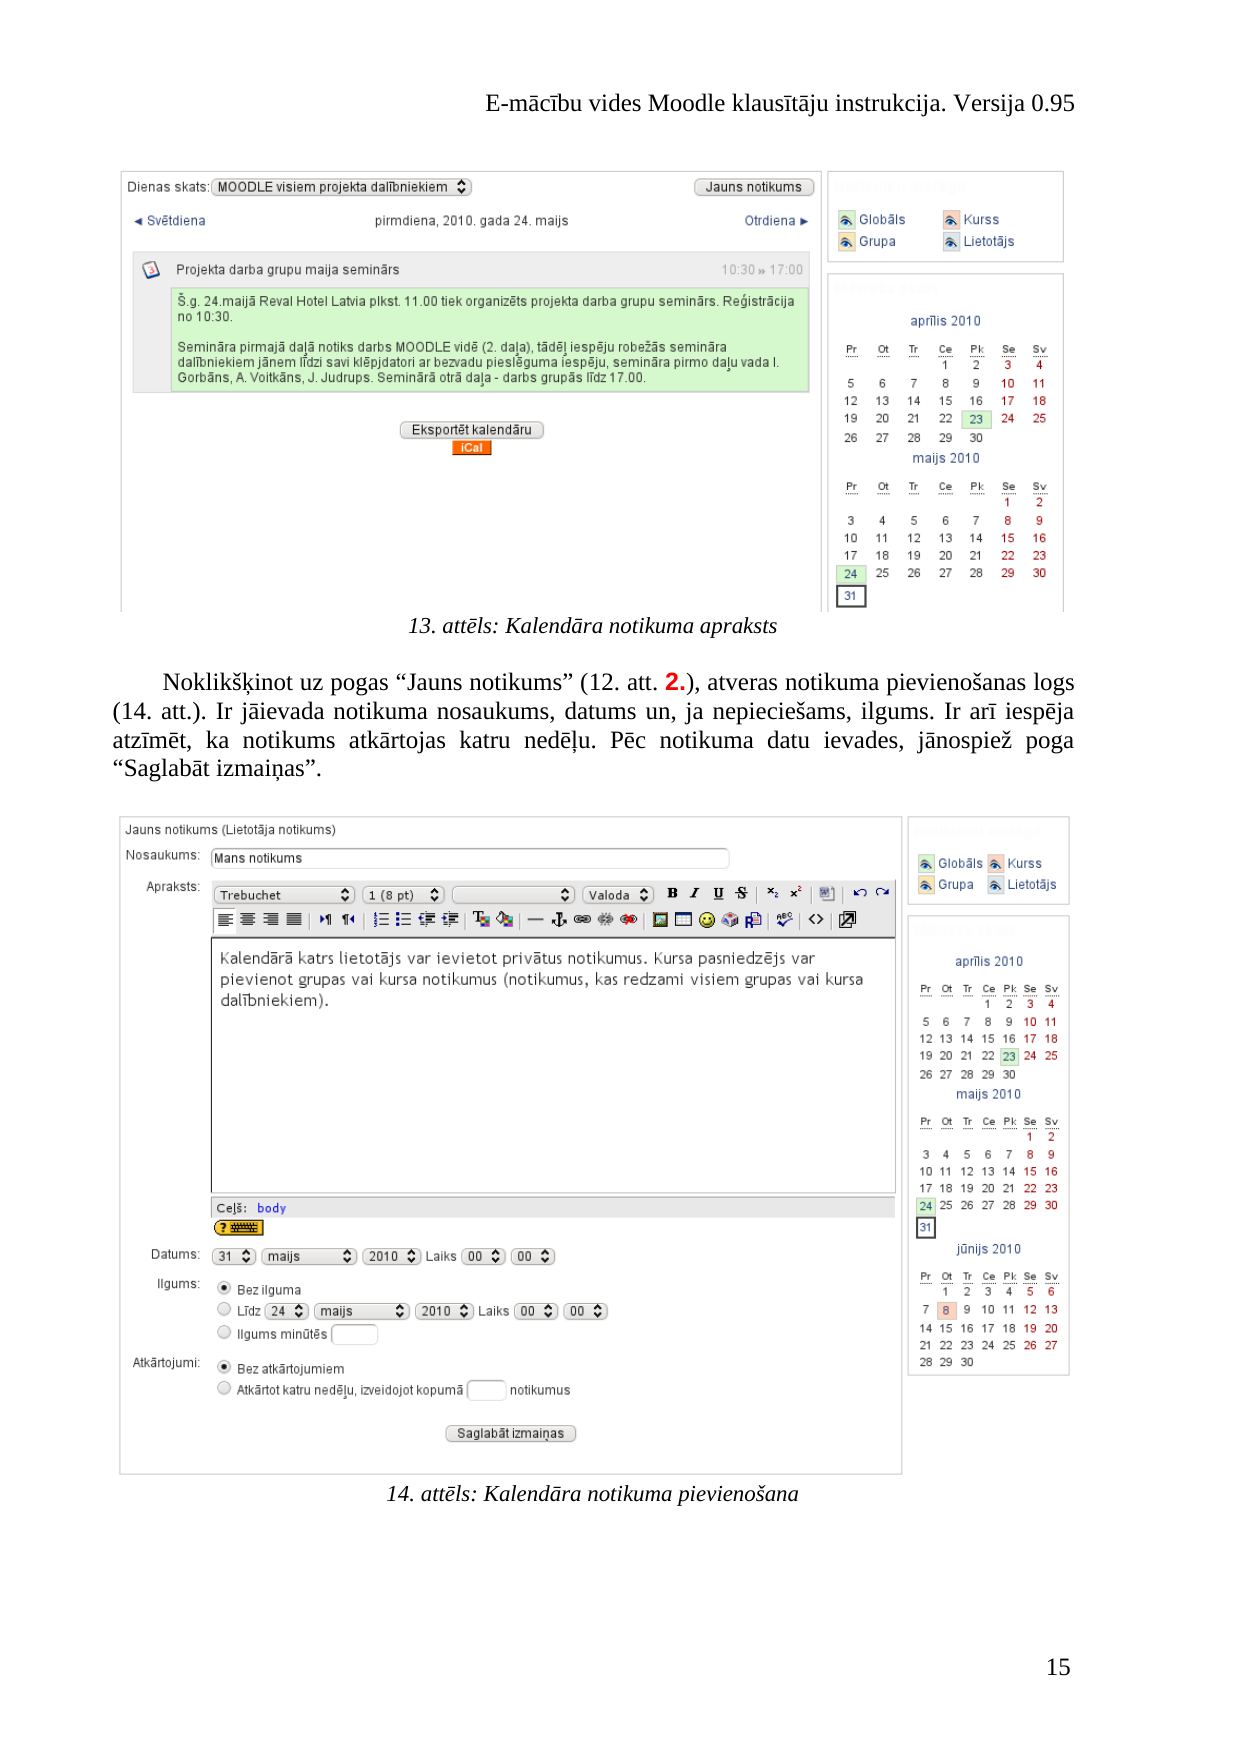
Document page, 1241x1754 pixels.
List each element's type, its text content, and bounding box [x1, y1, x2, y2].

text 13. attēls: Kalendāra notikuma apraksts [112, 612, 1075, 638]
text 14. attēls: Kalendāra notikuma pievienošana [112, 1481, 1075, 1507]
picture [112, 811, 1076, 1481]
picture [112, 160, 1076, 612]
text Noklikšķinot uz pogas “Jauns notikums” (12. att. 2.), atveras notikuma pievienošanas logs (14. att.). Ir jāievada notikuma nosaukums, datums un, ja nepieciešams, ilgums. Ir arī iespēja atzīmēt, ka notikums atkārtojas katru nedēļu. Pēc notikuma datu ievades, jānospiež poga “Saglabāt izmaiņas”. [112, 667, 1075, 782]
